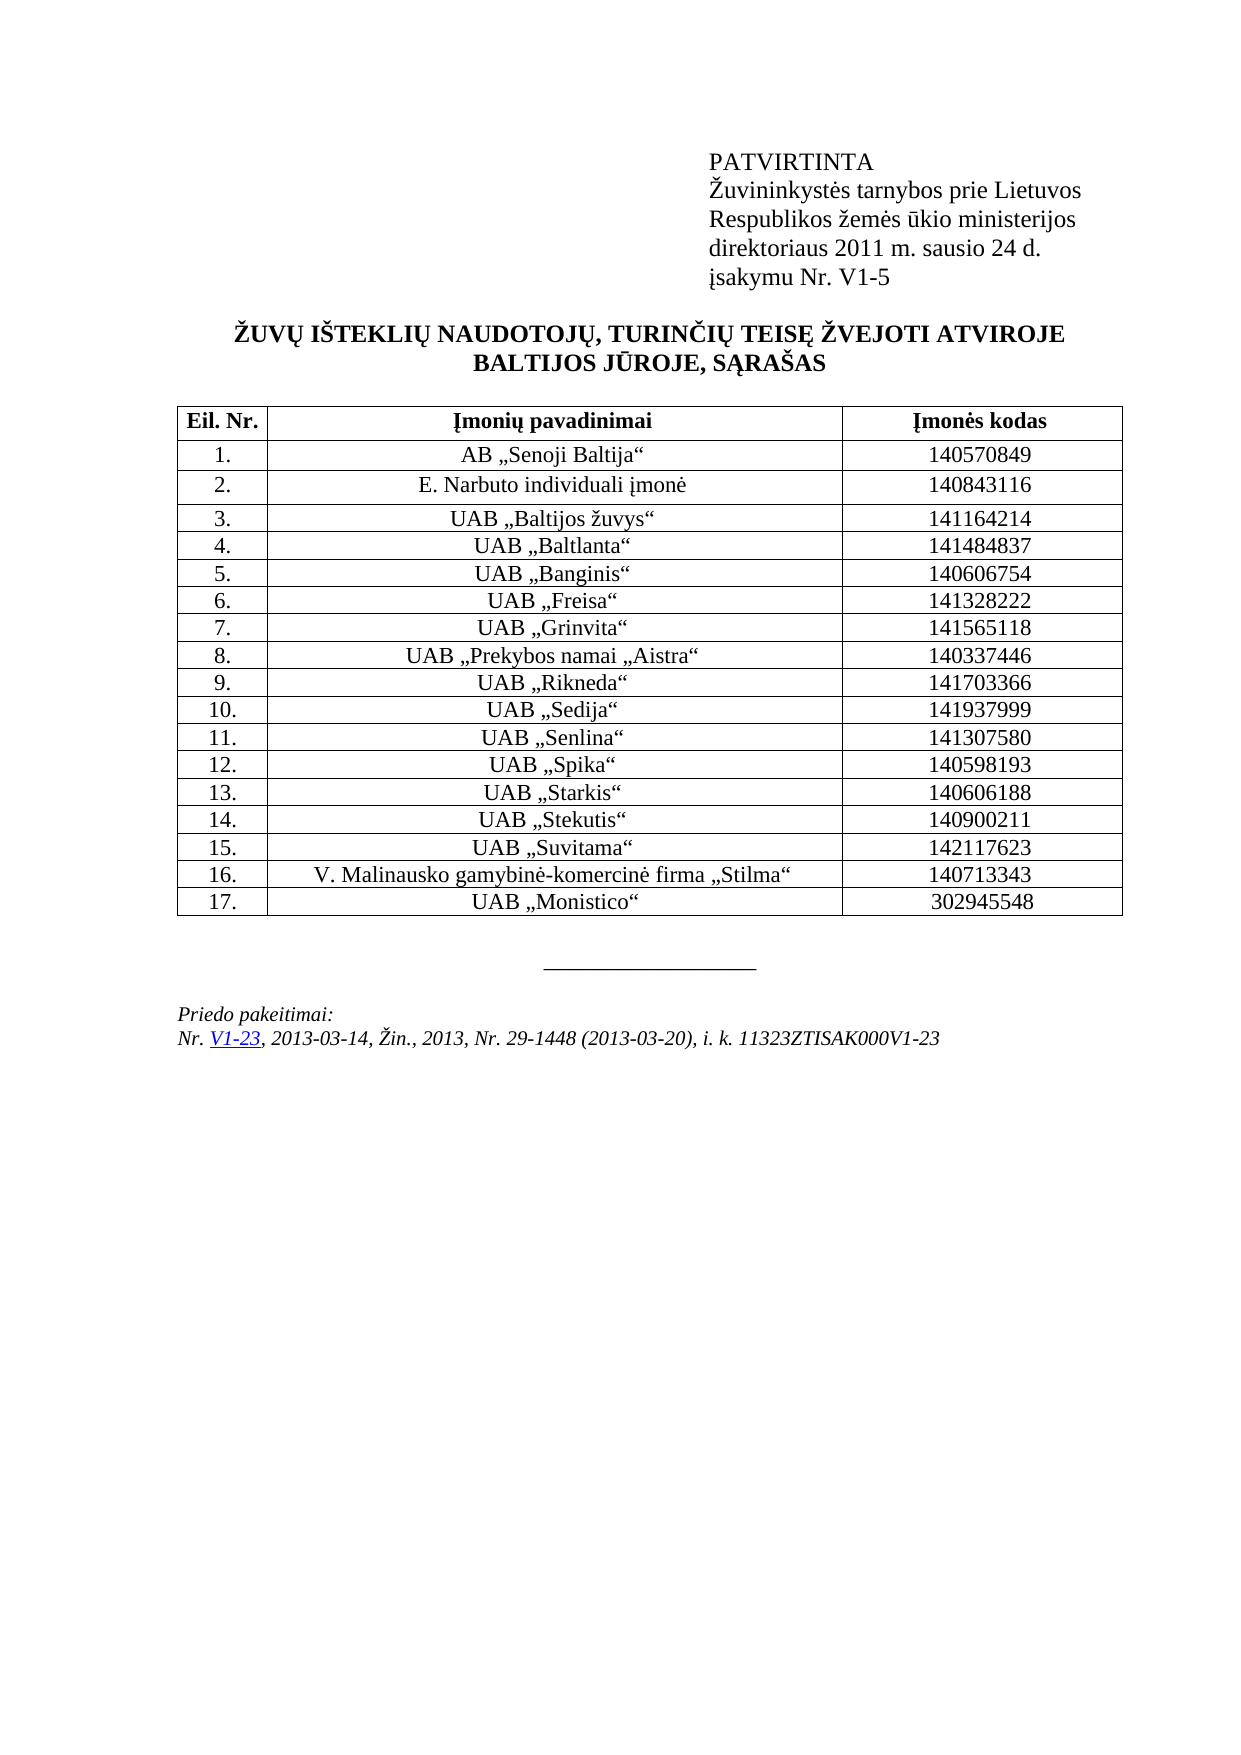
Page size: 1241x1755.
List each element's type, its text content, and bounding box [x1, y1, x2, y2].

table_cell 6. [178, 587, 267, 613]
table_cell 140337446 [843, 642, 1122, 668]
table_cell 141937999 [843, 697, 1122, 723]
text Nr. V1-23, 2013-03-14, Žin., 2013, Nr. 29-1448 (2013-03-20), i. k. 11323ZTISAK000V1-23 [177, 1026, 1122, 1050]
table_cell 10. [178, 697, 267, 723]
text Respublikos žemės ūkio ministerijos [177, 204, 1122, 233]
text PATVIRTINTA [177, 147, 1122, 176]
text ŽUVŲ IŠTEKLIŲ Naudotojų, turinčių teisę žvejoti ATVIROJE Baltijos jūroje, sąrašas [177, 319, 1122, 377]
table_cell AB „Senoji Baltija“ [268, 441, 842, 470]
table_cell UAB „Baltijos žuvys“ [268, 505, 842, 531]
table_header Įmonės kodas [843, 407, 1122, 439]
text Priedo pakeitimai: [177, 1002, 1122, 1026]
table_cell 1. [178, 441, 267, 470]
table_cell UAB „Spika“ [268, 751, 842, 778]
table_cell E. Narbuto individuali įmonė [268, 471, 842, 504]
table_cell 4. [178, 532, 267, 558]
table_cell 16. [178, 861, 267, 887]
text įsakymu Nr. V1-5 [177, 262, 1122, 291]
table_cell UAB „Prekybos namai „Aistra“ [268, 642, 842, 668]
table_cell UAB „Banginis“ [268, 560, 842, 586]
table_cell 140900211 [843, 806, 1122, 832]
table_cell 141484837 [843, 532, 1122, 558]
table_cell UAB „Freisa“ [268, 587, 842, 613]
table_cell 141703366 [843, 669, 1122, 696]
text Žuvininkystės tarnybos prie Lietuvos [177, 176, 1122, 204]
table_cell 140570849 [843, 441, 1122, 470]
table_cell 13. [178, 779, 267, 805]
table_cell 17. [178, 888, 267, 915]
table_cell UAB „Grinvita“ [268, 614, 842, 641]
table_cell 3. [178, 505, 267, 531]
table_cell UAB „Starkis“ [268, 779, 842, 805]
table_cell 141307580 [843, 724, 1122, 750]
table_cell 141565118 [843, 614, 1122, 641]
text direktoriaus 2011 m. sausio 24 d. [177, 233, 1122, 262]
table_cell 140606754 [843, 560, 1122, 586]
table_cell 140713343 [843, 861, 1122, 887]
table_cell UAB „Baltlanta“ [268, 532, 842, 558]
table_cell 140843116 [843, 471, 1122, 504]
table_cell UAB „Sedija“ [268, 697, 842, 723]
table_cell 7. [178, 614, 267, 641]
table_cell UAB „Suvitama“ [268, 834, 842, 860]
table_cell 2. [178, 471, 267, 504]
table_cell 140606188 [843, 779, 1122, 805]
table_cell 142117623 [843, 834, 1122, 860]
table_cell 140598193 [843, 751, 1122, 778]
table_cell 11. [178, 724, 267, 750]
table_header Įmonių pavadinimai [268, 407, 842, 439]
table_cell 141164214 [843, 505, 1122, 531]
table_header Eil. Nr. [178, 407, 267, 439]
table_cell UAB „Stekutis“ [268, 806, 842, 832]
text _________________ [177, 944, 1122, 973]
table_cell UAB „Rikneda“ [268, 669, 842, 696]
table_cell 8. [178, 642, 267, 668]
table_cell UAB „Senlina“ [268, 724, 842, 750]
table_cell 9. [178, 669, 267, 696]
table_cell V. Malinausko gamybinė-komercinė firma „Stilma“ [268, 861, 842, 887]
table_cell 14. [178, 806, 267, 832]
table_cell UAB „Monistico“ [268, 888, 842, 915]
table_cell 15. [178, 834, 267, 860]
table_cell 5. [178, 560, 267, 586]
table_cell 12. [178, 751, 267, 778]
table_cell 141328222 [843, 587, 1122, 613]
table_cell 302945548 [843, 888, 1122, 915]
